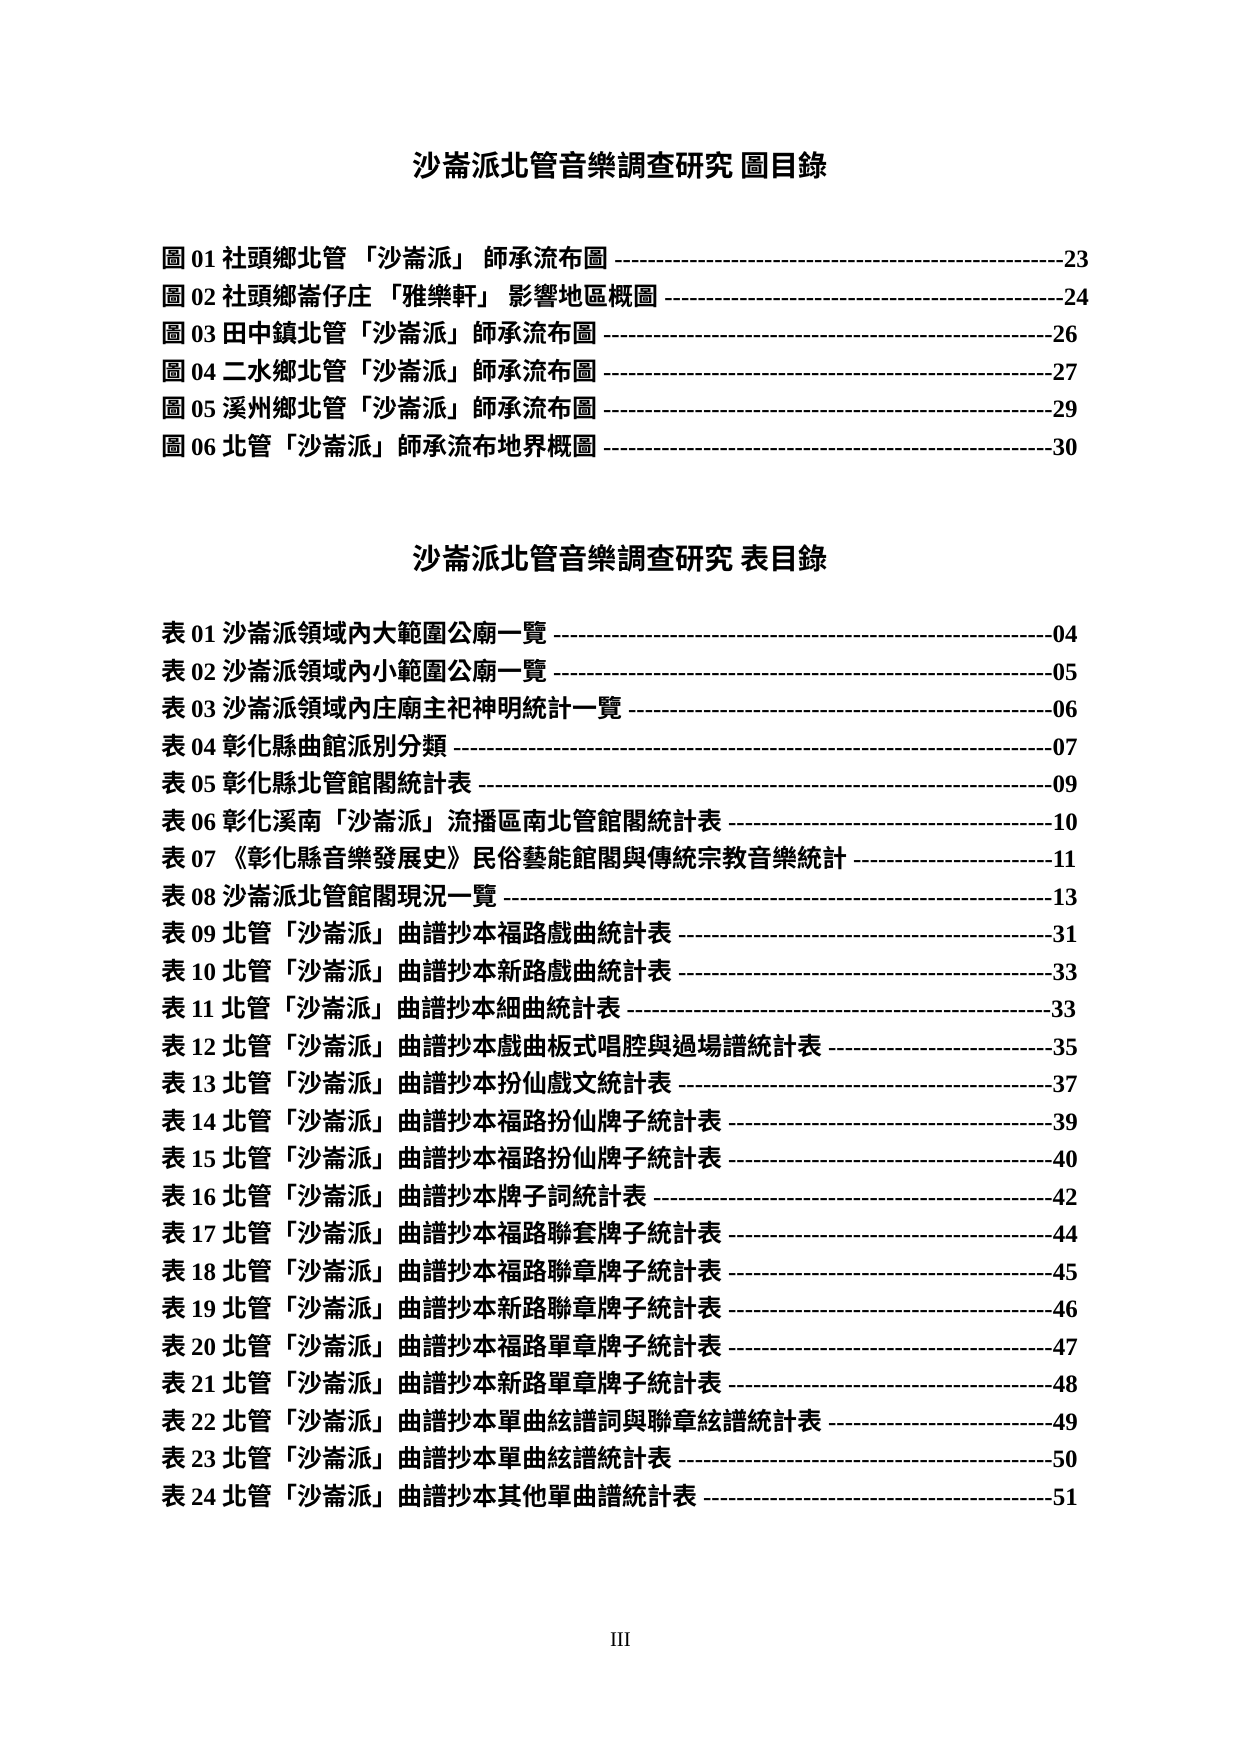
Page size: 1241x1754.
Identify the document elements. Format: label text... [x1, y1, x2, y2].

text 圖04 二水鄉北管「沙崙派」師承流布圖 ------------------------------------------------------27 [136, 351, 1092, 388]
text 圖02 社頭鄉崙仔庄 「雅樂軒」 影響地區概圖 ------------------------------------------------24 [136, 276, 1092, 313]
text 沙崙派北管音樂調查研究 圖目錄 [136, 126, 1104, 201]
text 表11 北管「沙崙派」曲譜抄本細曲統計表 ---------------------------------------------------33 [136, 988, 1092, 1026]
text 表08 沙崙派北管館閣現況一覽 ------------------------------------------------------------------13 [136, 876, 1092, 913]
text 表04 彰化縣曲館派別分類 ------------------------------------------------------------------------07 [136, 726, 1092, 763]
text 表14 北管「沙崙派」曲譜抄本福路扮仙牌子統計表 ---------------------------------------39 [136, 1101, 1092, 1138]
text 表22 北管「沙崙派」曲譜抄本單曲絃譜詞與聯章絃譜統計表 ---------------------------49 [136, 1401, 1092, 1438]
text 表17 北管「沙崙派」曲譜抄本福路聯套牌子統計表 ---------------------------------------44 [136, 1213, 1092, 1251]
text 表07 《彰化縣音樂發展史》民俗藝能館閣與傳統宗教音樂統計 ------------------------11 [136, 838, 1092, 876]
text 沙崙派北管音樂調查研究 表目錄 [136, 519, 1104, 594]
text 表16 北管「沙崙派」曲譜抄本牌子詞統計表 ------------------------------------------------42 [136, 1176, 1092, 1213]
text 表12 北管「沙崙派」曲譜抄本戲曲板式唱腔與過場譜統計表 ---------------------------35 [136, 1026, 1092, 1063]
text 圖05 溪州鄉北管「沙崙派」師承流布圖 ------------------------------------------------------29 [136, 388, 1092, 426]
text 表09 北管「沙崙派」曲譜抄本福路戲曲統計表 ---------------------------------------------31 [136, 913, 1092, 951]
text 表10 北管「沙崙派」曲譜抄本新路戲曲統計表 ---------------------------------------------33 [136, 951, 1092, 988]
text 表19 北管「沙崙派」曲譜抄本新路聯章牌子統計表 ---------------------------------------46 [136, 1288, 1092, 1326]
text 表15 北管「沙崙派」曲譜抄本福路扮仙牌子統計表 ---------------------------------------40 [136, 1138, 1092, 1176]
text 表23 北管「沙崙派」曲譜抄本單曲絃譜統計表 ---------------------------------------------50 [136, 1438, 1092, 1476]
text 表20 北管「沙崙派」曲譜抄本福路單章牌子統計表 ---------------------------------------47 [136, 1326, 1092, 1363]
text 圖06 北管「沙崙派」師承流布地界概圖 ------------------------------------------------------30 [136, 426, 1092, 463]
text 表02 沙崙派領域內小範圍公廟一覽 ------------------------------------------------------------05 [136, 651, 1092, 688]
text 表05 彰化縣北管館閣統計表 ---------------------------------------------------------------------09 [136, 763, 1092, 801]
text 表13 北管「沙崙派」曲譜抄本扮仙戲文統計表 ---------------------------------------------37 [136, 1063, 1092, 1101]
text 表06 彰化溪南「沙崙派」流播區南北管館閣統計表 ---------------------------------------10 [136, 801, 1092, 838]
text 表03 沙崙派領域內庄廟主祀神明統計一覽 ---------------------------------------------------06 [136, 688, 1092, 726]
text 表21 北管「沙崙派」曲譜抄本新路單章牌子統計表 ---------------------------------------48 [136, 1363, 1092, 1401]
text 表01 沙崙派領域內大範圍公廟一覽 ------------------------------------------------------------04 [136, 613, 1092, 651]
text 圖01 社頭鄉北管 「沙崙派」 師承流布圖 ------------------------------------------------------23 [136, 238, 1092, 276]
text 表18 北管「沙崙派」曲譜抄本福路聯章牌子統計表 ---------------------------------------45 [136, 1251, 1092, 1288]
text 表24 北管「沙崙派」曲譜抄本其他單曲譜統計表 ------------------------------------------51 [136, 1476, 1092, 1513]
text 圖03 田中鎮北管「沙崙派」師承流布圖 ------------------------------------------------------26 [136, 313, 1092, 351]
